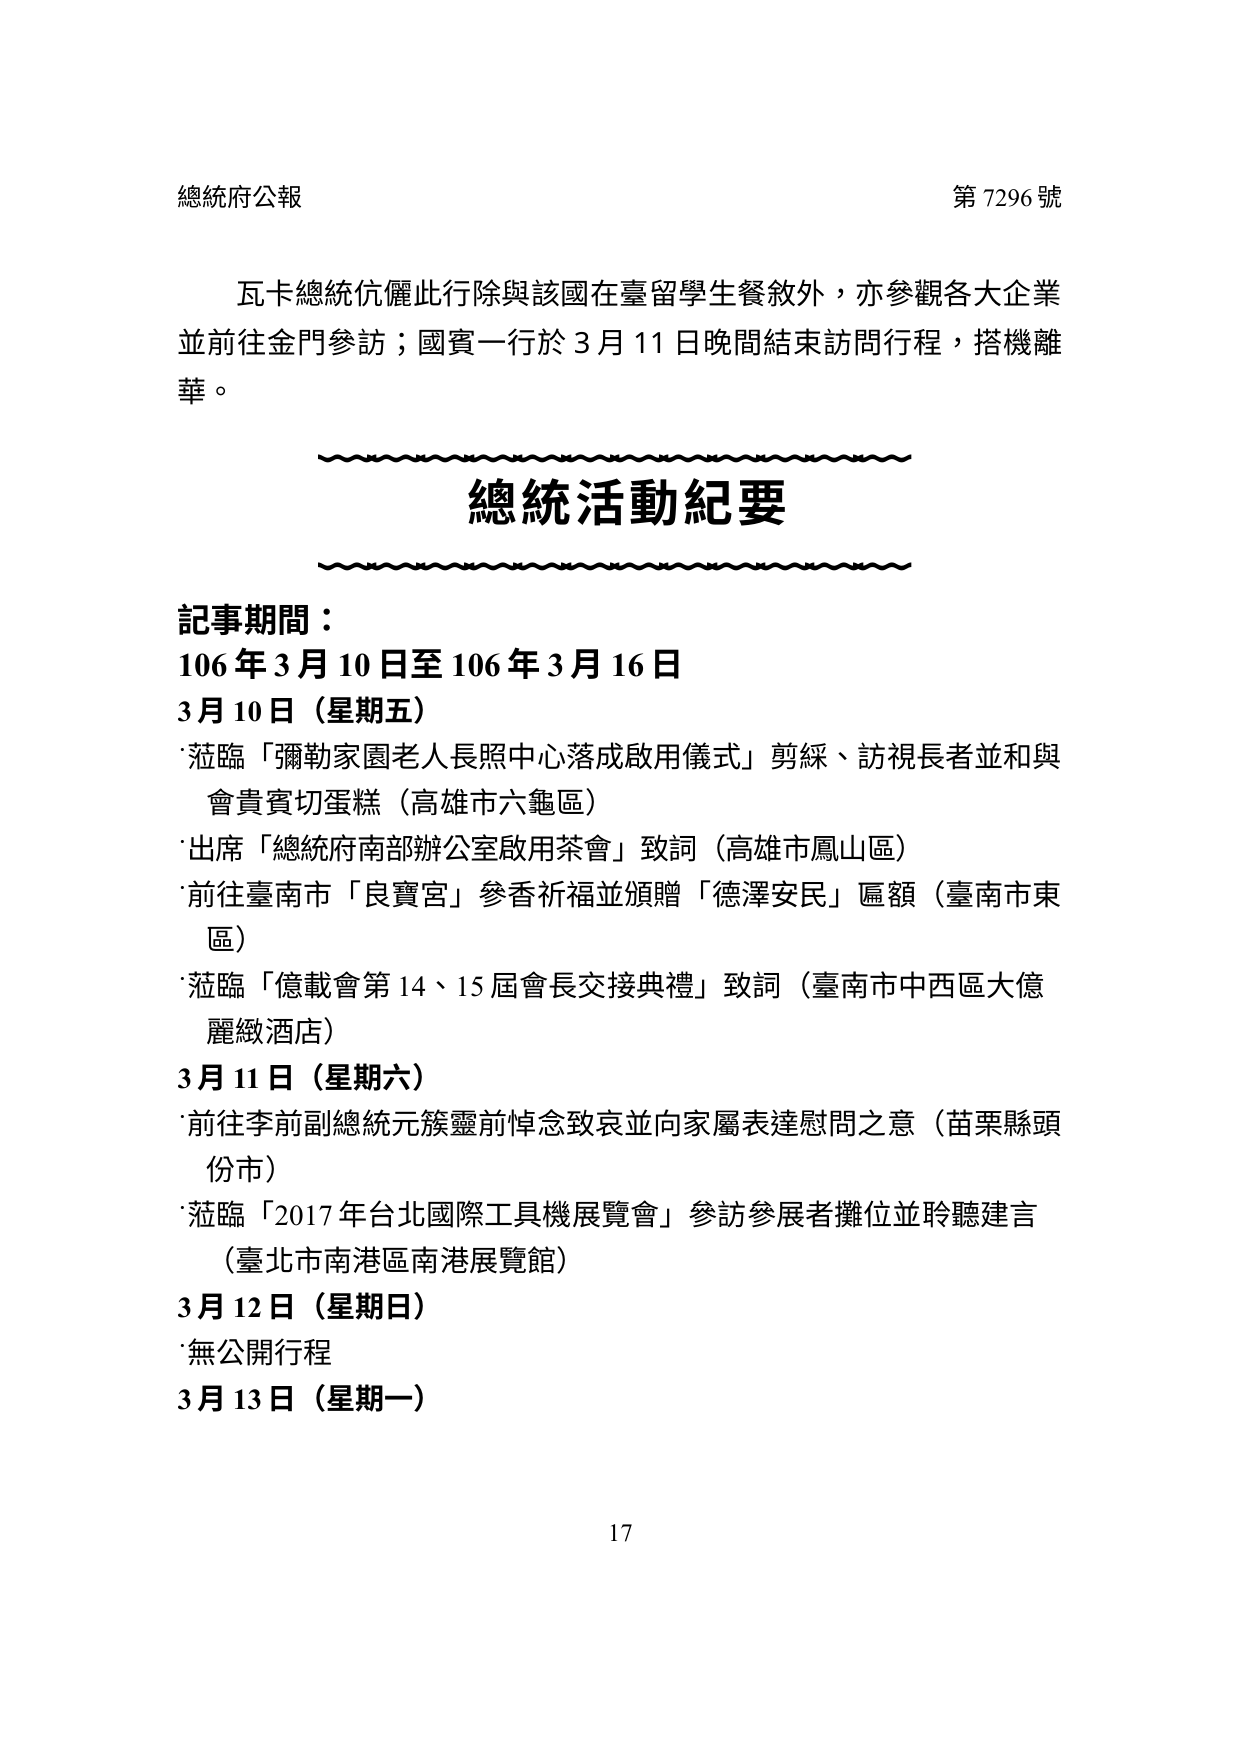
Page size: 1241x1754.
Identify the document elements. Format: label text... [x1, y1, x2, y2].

text ﹏﹏﹏﹏﹏﹏﹏﹏﹏﹏﹏﹏ [177, 437, 1063, 462]
text 3月13日（星期一） [177, 1372, 1063, 1418]
text 記事期間： [177, 595, 1063, 641]
text 106年3月10日至106年3月16日 [177, 641, 1063, 685]
text ˙蒞臨「億載會第14、15屆會長交接典禮」致詞（臺南市中西區大億麗緻酒店） [177, 960, 1063, 1052]
text 總統活動紀要 [192, 474, 1063, 533]
text ˙前往臺南市「良寶宮」參香祈福並頒贈「德澤安民」匾額（臺南市東區） [177, 868, 1063, 960]
text 瓦卡總統伉儷此行除與該國在臺留學生餐敘外，亦參觀各大企業並前往金門參訪；國賓一行於3月11日晚間結束訪問行程，搭機離華。 [177, 266, 1063, 412]
text ˙蒞臨「2017年台北國際工具機展覽會」參訪參展者攤位並聆聽建言（臺北市南港區南港展覽館） [177, 1189, 1063, 1281]
text ˙蒞臨「彌勒家園老人長照中心落成啟用儀式」剪綵、訪視長者並和與會貴賓切蛋糕（高雄市六龜區） [177, 731, 1063, 822]
text ﹏﹏﹏﹏﹏﹏﹏﹏﹏﹏﹏﹏ [177, 545, 1063, 570]
text ˙無公開行程 [177, 1327, 1063, 1372]
text ˙前往李前副總統元簇靈前悼念致哀並向家屬表達慰問之意（苗栗縣頭份市） [177, 1097, 1063, 1189]
text 3月10日（星期五） [177, 685, 1063, 731]
text 3月11日（星期六） [177, 1052, 1063, 1097]
text 3月12日（星期日） [177, 1281, 1063, 1327]
text ˙出席「總統府南部辦公室啟用茶會」致詞（高雄市鳳山區） [177, 822, 1063, 868]
